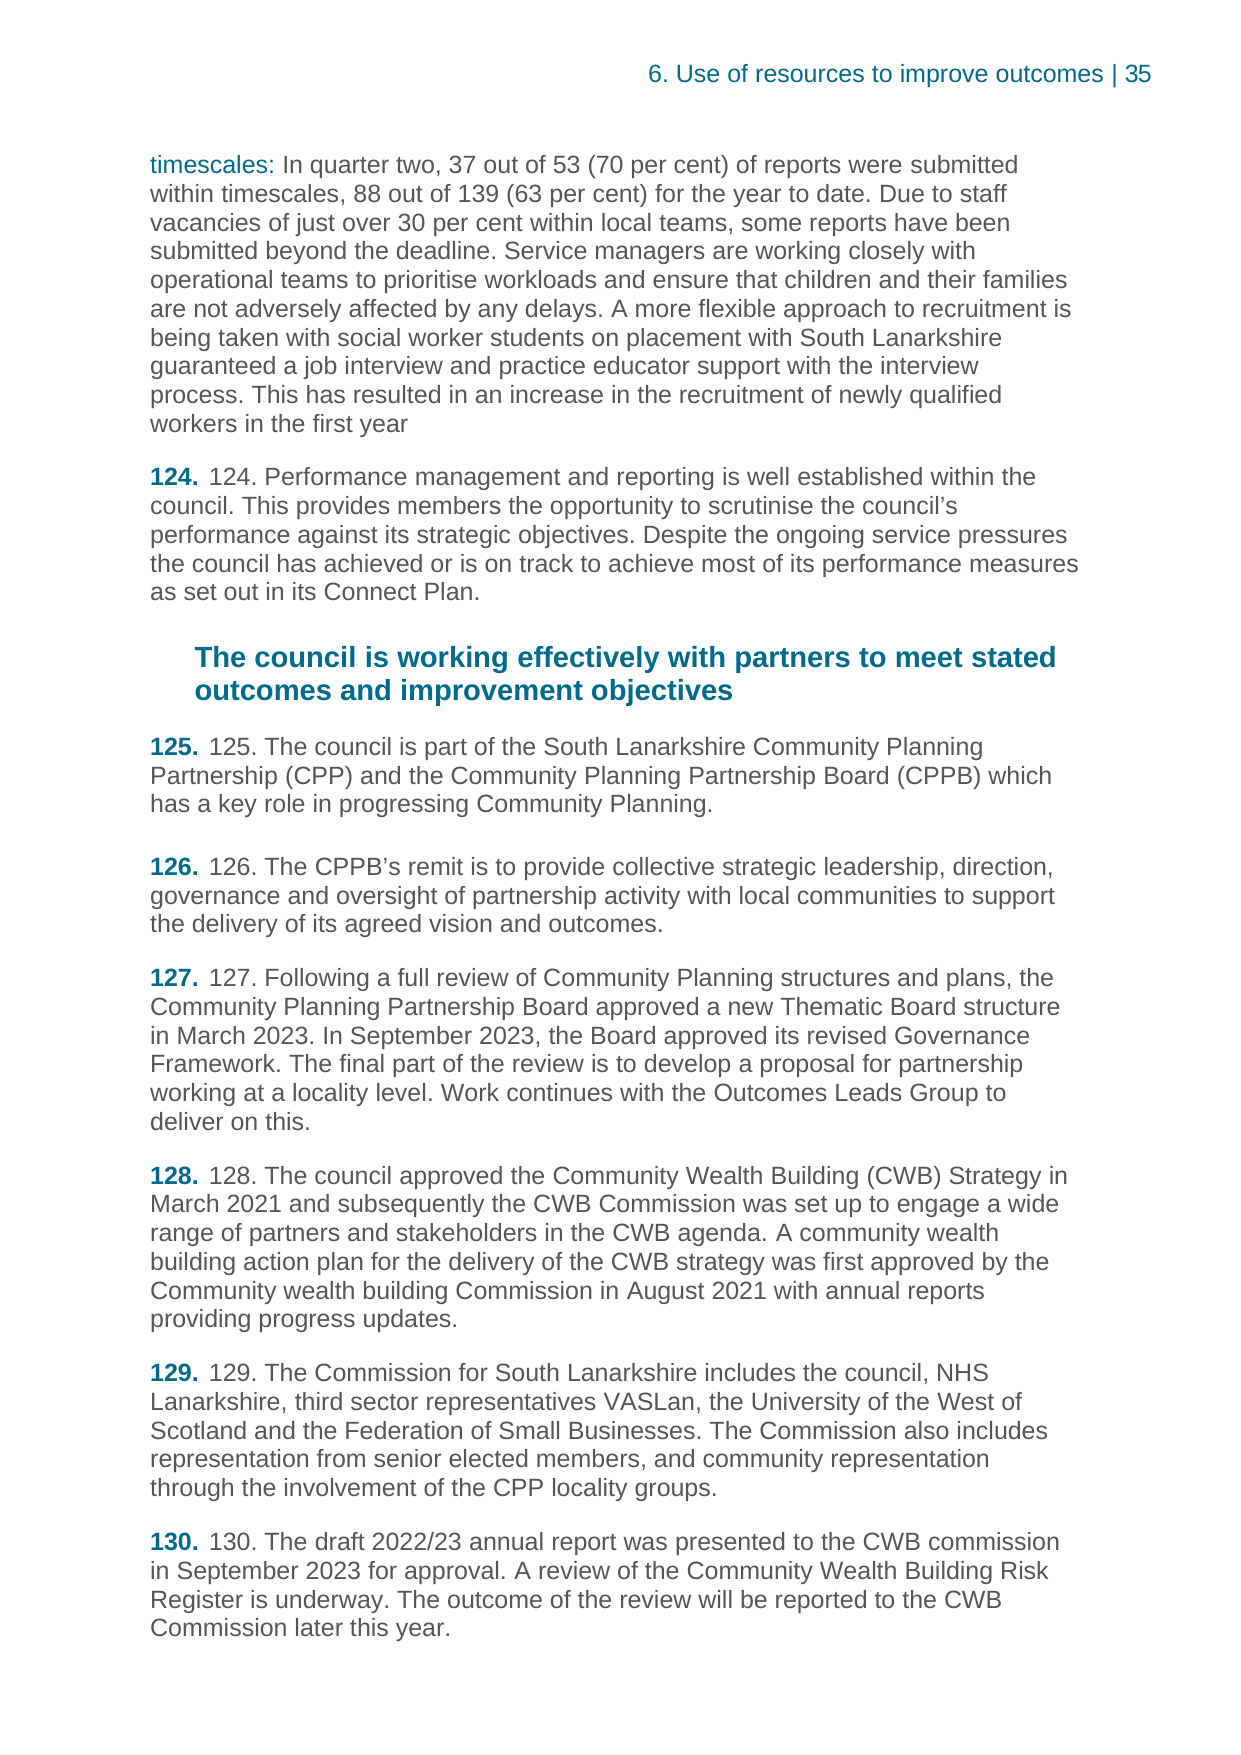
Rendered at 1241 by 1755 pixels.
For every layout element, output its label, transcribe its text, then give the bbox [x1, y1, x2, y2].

list timescales: In quarter two, 37 out of 53 (70 per cent) of reports were submitted within timescales, 88 out of 139 (63 per cent) for the year to date. Due to staff vacancies of just over 30 per cent within local teams, some reports have been submitted beyond the deadline. Service managers are working closely with operational teams to prioritise workloads and ensure that children and their families are not adversely affected by any delays. A more flexible approach to recruitment is being taken with social worker students on placement with South Lanarkshire guaranteed a job interview and practice educator support with the interview process. This has resulted in an increase in the recruitment of newly qualified workers in the first year [150, 150, 1080, 437]
text The council is working effectively with partners to meet stated outcomes and improvement objectives [194, 640, 1091, 707]
list 130. The draft 2022/23 annual report was presented to the CWB commission in September 2023 for approval. A review of the Community Wealth Building Risk Register is underway. The outcome of the review will be reported to the CWB Commission later this year. [150, 1527, 1080, 1642]
list 124. Performance management and reporting is well established within the council. This provides members the opportunity to scrutinise the council’s performance against its strategic objectives. Despite the ongoing service pressures the council has achieved or is on track to achieve most of its performance measures as set out in its Connect Plan. [150, 462, 1080, 606]
list 129. The Commission for South Lanarkshire includes the council, NHS Lanarkshire, third sector representatives VASLan, the University of the West of Scotland and the Federation of Small Businesses. The Commission also includes representation from senior elected members, and community representation through the involvement of the CPP locality groups. [150, 1358, 1080, 1502]
list 128. The council approved the Community Wealth Building (CWB) Strategy in March 2021 and subsequently the CWB Commission was set up to engage a wide range of partners and stakeholders in the CWB agenda. A community wealth building action plan for the delivery of the CWB strategy was first approved by the Community wealth building Commission in August 2021 with annual reports providing progress updates. [150, 1161, 1080, 1333]
list 126. The CPPB’s remit is to provide collective strategic leadership, direction, governance and oversight of partnership activity with local communities to support the delivery of its agreed vision and outcomes. [150, 852, 1080, 938]
list 125. The council is part of the South Lanarkshire Community Planning Partnership (CPP) and the Community Planning Partnership Board (CPPB) which has a key role in progressing Community Planning. [150, 732, 1080, 818]
list 127. Following a full review of Community Planning structures and plans, the Community Planning Partnership Board approved a new Thematic Board structure in March 2023. In September 2023, the Board approved its revised Governance Framework. The final part of the review is to develop a proposal for partnership working at a locality level. Work continues with the Outcomes Leads Group to deliver on this. [150, 963, 1080, 1136]
